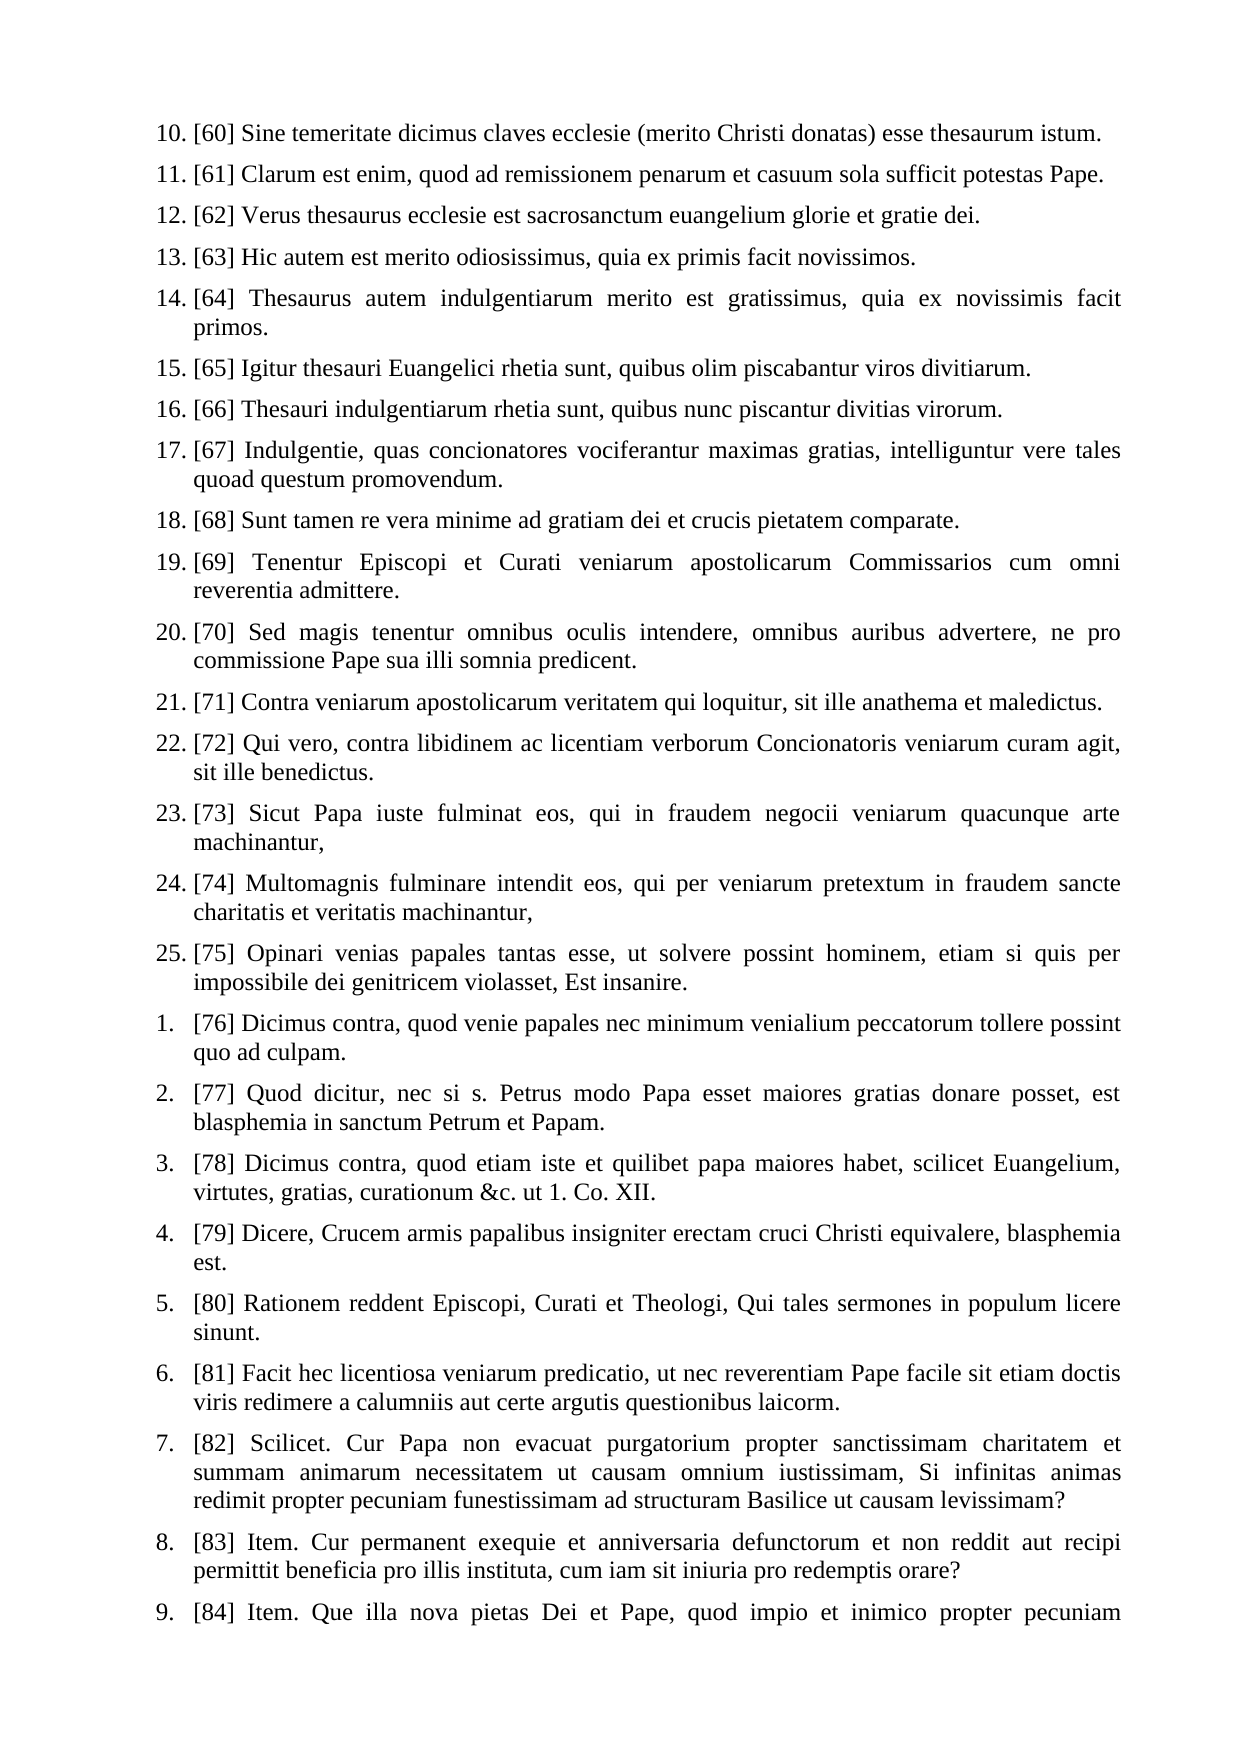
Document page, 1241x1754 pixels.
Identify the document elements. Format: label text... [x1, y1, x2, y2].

list [63] Hic autem est merito odiosissimus, quia ex primis facit novissimos. [156, 242, 1122, 271]
list [73] Sicut Papa iuste fulminat eos, qui in fraudem negocii veniarum quacunque arte machinantur, [156, 798, 1122, 856]
list [83] Item. Cur permanent exequie et anniversaria defunctorum et non reddit aut recipi permittit beneficia pro illis instituta, cum iam sit iniuria pro redemptis orare? [156, 1527, 1122, 1584]
list [61] Clarum est enim, quod ad remissionem penarum et casuum sola sufficit potestas Pape. [156, 159, 1122, 188]
list [74] Multomagnis fulminare intendit eos, qui per veniarum pretextum in fraudem sancte charitatis et veritatis machinantur, [156, 868, 1122, 926]
list [68] Sunt tamen re vera minime ad gratiam dei et crucis pietatem comparate. [156, 506, 1122, 534]
list [84] Item. Que illa nova pietas Dei et Pape, quod impio et inimico propter pecuniam [156, 1597, 1122, 1626]
list [76] Dicimus contra, quod venie papales nec minimum venialium peccatorum tollere possint quo ad culpam. [156, 1008, 1122, 1066]
list [78] Dicimus contra, quod etiam iste et quilibet papa maiores habet, scilicet Euangelium, virtutes, gratias, curationum &c. ut 1. Co. XII. [156, 1148, 1122, 1206]
list [81] Facit hec licentiosa veniarum predicatio, ut nec reverentiam Pape facile sit etiam doctis viris redimere a calumniis aut certe argutis questionibus laicorm. [156, 1358, 1122, 1416]
list [80] Rationem reddent Episcopi, Curati et Theologi, Qui tales sermones in populum licere sinunt. [156, 1288, 1122, 1346]
list [79] Dicere, Crucem armis papalibus insigniter erectam cruci Christi equivalere, blasphemia est. [156, 1218, 1122, 1276]
list [67] Indulgentie, quas concionatores vociferantur maximas gratias, intelliguntur vere tales quoad questum promovendum. [156, 436, 1122, 493]
list [62] Verus thesaurus ecclesie est sacrosanctum euangelium glorie et gratie dei. [156, 201, 1122, 229]
list [60] Sine temeritate dicimus claves ecclesie (merito Christi donatas) esse thesaurum istum. [156, 118, 1122, 147]
list [64] Thesaurus autem indulgentiarum merito est gratissimus, quia ex novissimis facit primos. [156, 283, 1122, 341]
list [65] Igitur thesauri Euangelici rhetia sunt, quibus olim piscabantur viros divitiarum. [156, 353, 1122, 382]
list [77] Quod dicitur, nec si s. Petrus modo Papa esset maiores gratias donare posset, est blasphemia in sanctum Petrum et Papam. [156, 1078, 1122, 1136]
list [69] Tenentur Episcopi et Curati veniarum apostolicarum Commissarios cum omni reverentia admittere. [156, 547, 1122, 604]
list [82] Scilicet. Cur Papa non evacuat purgatorium propter sanctissimam charitatem et summam animarum necessitatem ut causam omnium iustissimam, Si infinitas animas redimit propter pecuniam funestissimam ad structuram Basilice ut causam levissimam? [156, 1428, 1122, 1514]
list [66] Thesauri indulgentiarum rhetia sunt, quibus nunc piscantur divitias virorum. [156, 394, 1122, 423]
list [72] Qui vero, contra libidinem ac licentiam verborum Concionatoris veniarum curam agit, sit ille benedictus. [156, 728, 1122, 786]
list [71] Contra veniarum apostolicarum veritatem qui loquitur, sit ille anathema et maledictus. [156, 687, 1122, 716]
list [75] Opinari venias papales tantas esse, ut solvere possint hominem, etiam si quis per impossibile dei genitricem violasset, Est insanire. [156, 938, 1122, 996]
list [70] Sed magis tenentur omnibus oculis intendere, omnibus auribus advertere, ne pro commissione Pape sua illi somnia predicent. [156, 617, 1122, 674]
